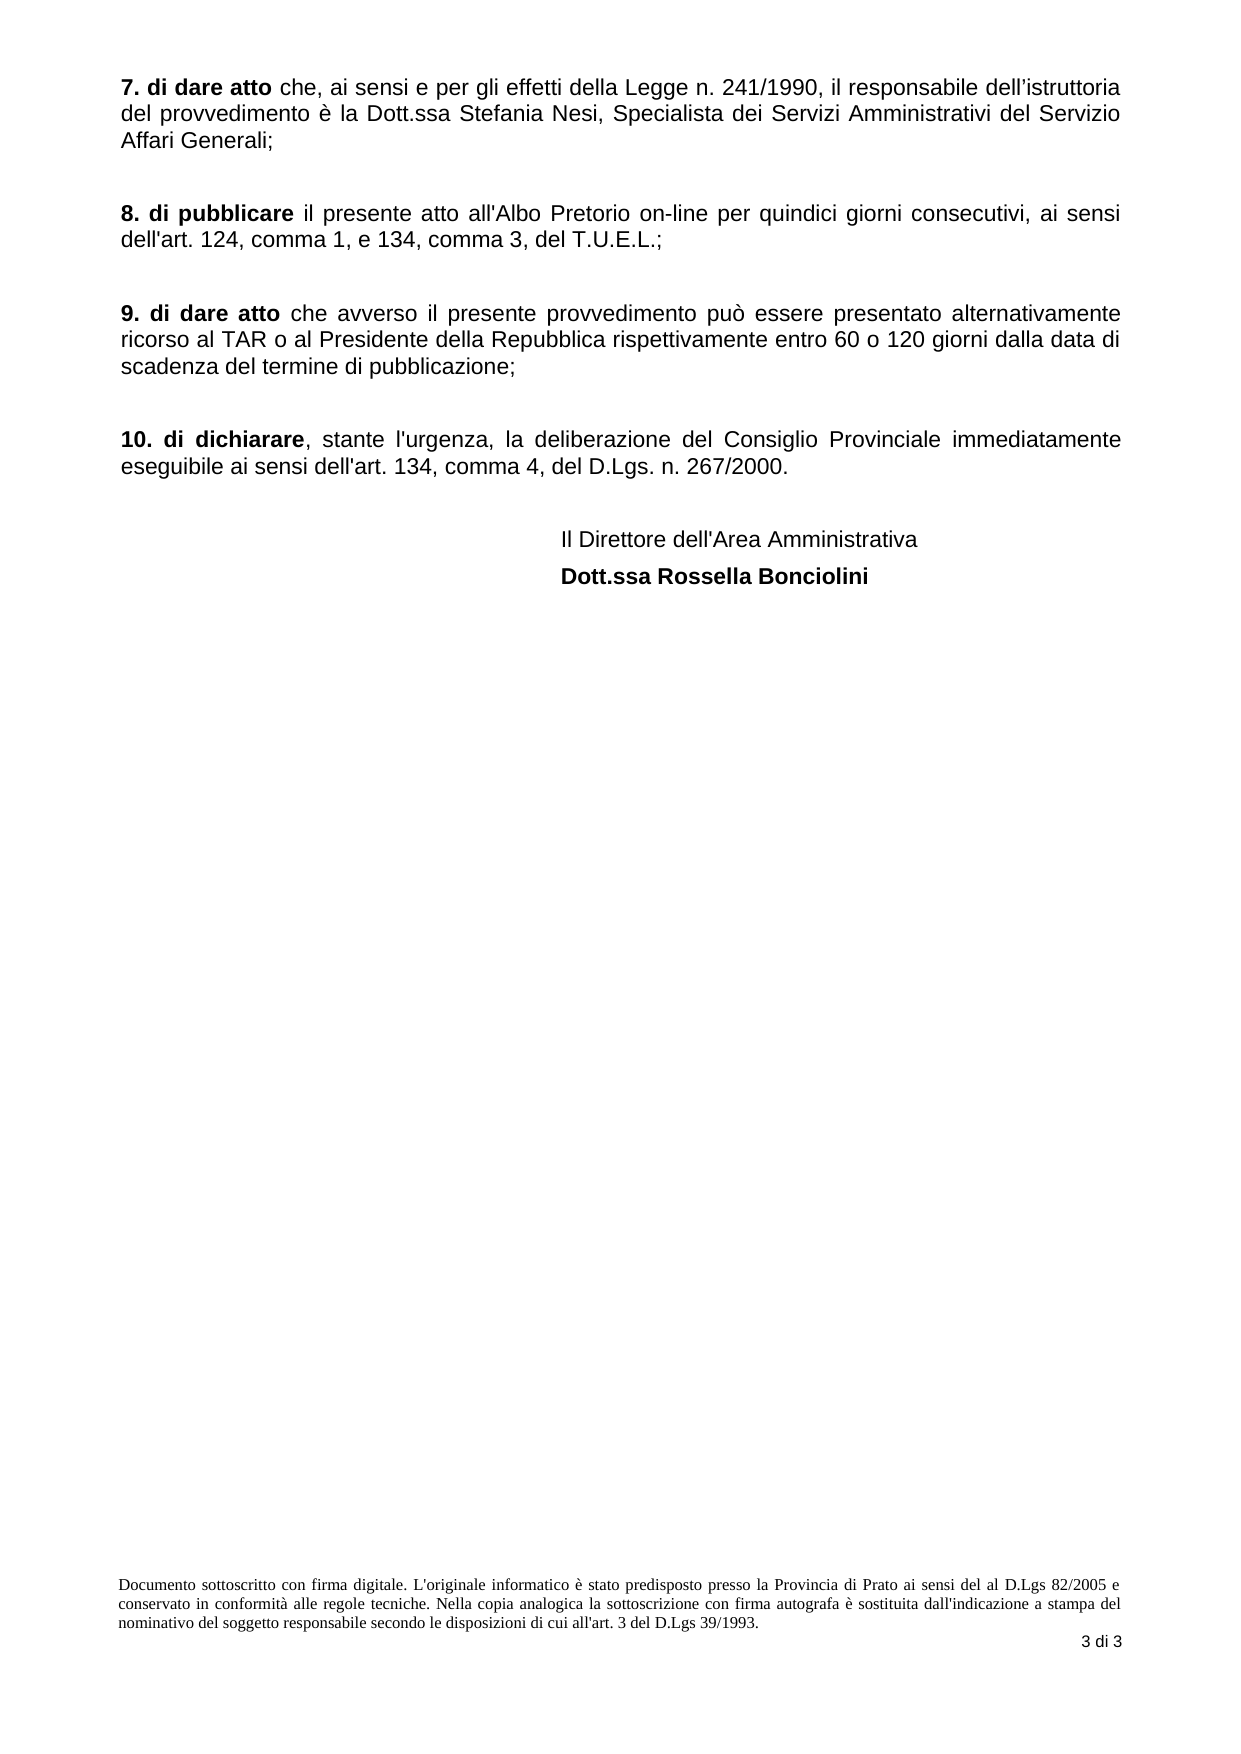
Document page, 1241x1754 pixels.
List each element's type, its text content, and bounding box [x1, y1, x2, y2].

text Il Direttore dell'Area Amministrativa [118, 526, 1122, 552]
list 9. di dare atto che avverso il presente provvedimento può essere presentato alternativamente ricorso al TAR o al Presidente della Repubblica rispettivamente entro 60 o 120 giorni dalla data di scadenza del termine di pubblicazione; [121, 300, 1122, 379]
list 8. di pubblicare il presente atto all'Albo Pretorio on-line per quindici giorni consecutivi, ai sensi dell'art. 124, comma 1, e 134, comma 3, del T.U.E.L.; [121, 200, 1122, 253]
list 10. di dichiarare, stante l'urgenza, la deliberazione del Consiglio Provinciale immediatamente eseguibile ai sensi dell'art. 134, comma 4, del D.Lgs. n. 267/2000. [121, 426, 1122, 479]
text Dott.ssa Rossella Bonciolini [121, 563, 1122, 589]
list 7. di dare atto che, ai sensi e per gli effetti della Legge n. 241/1990, il responsabile dell’istruttoria del provvedimento è la Dott.ssa Stefania Nesi, Specialista dei Servizi Amministrativi del Servizio Affari Generali; [121, 74, 1122, 153]
